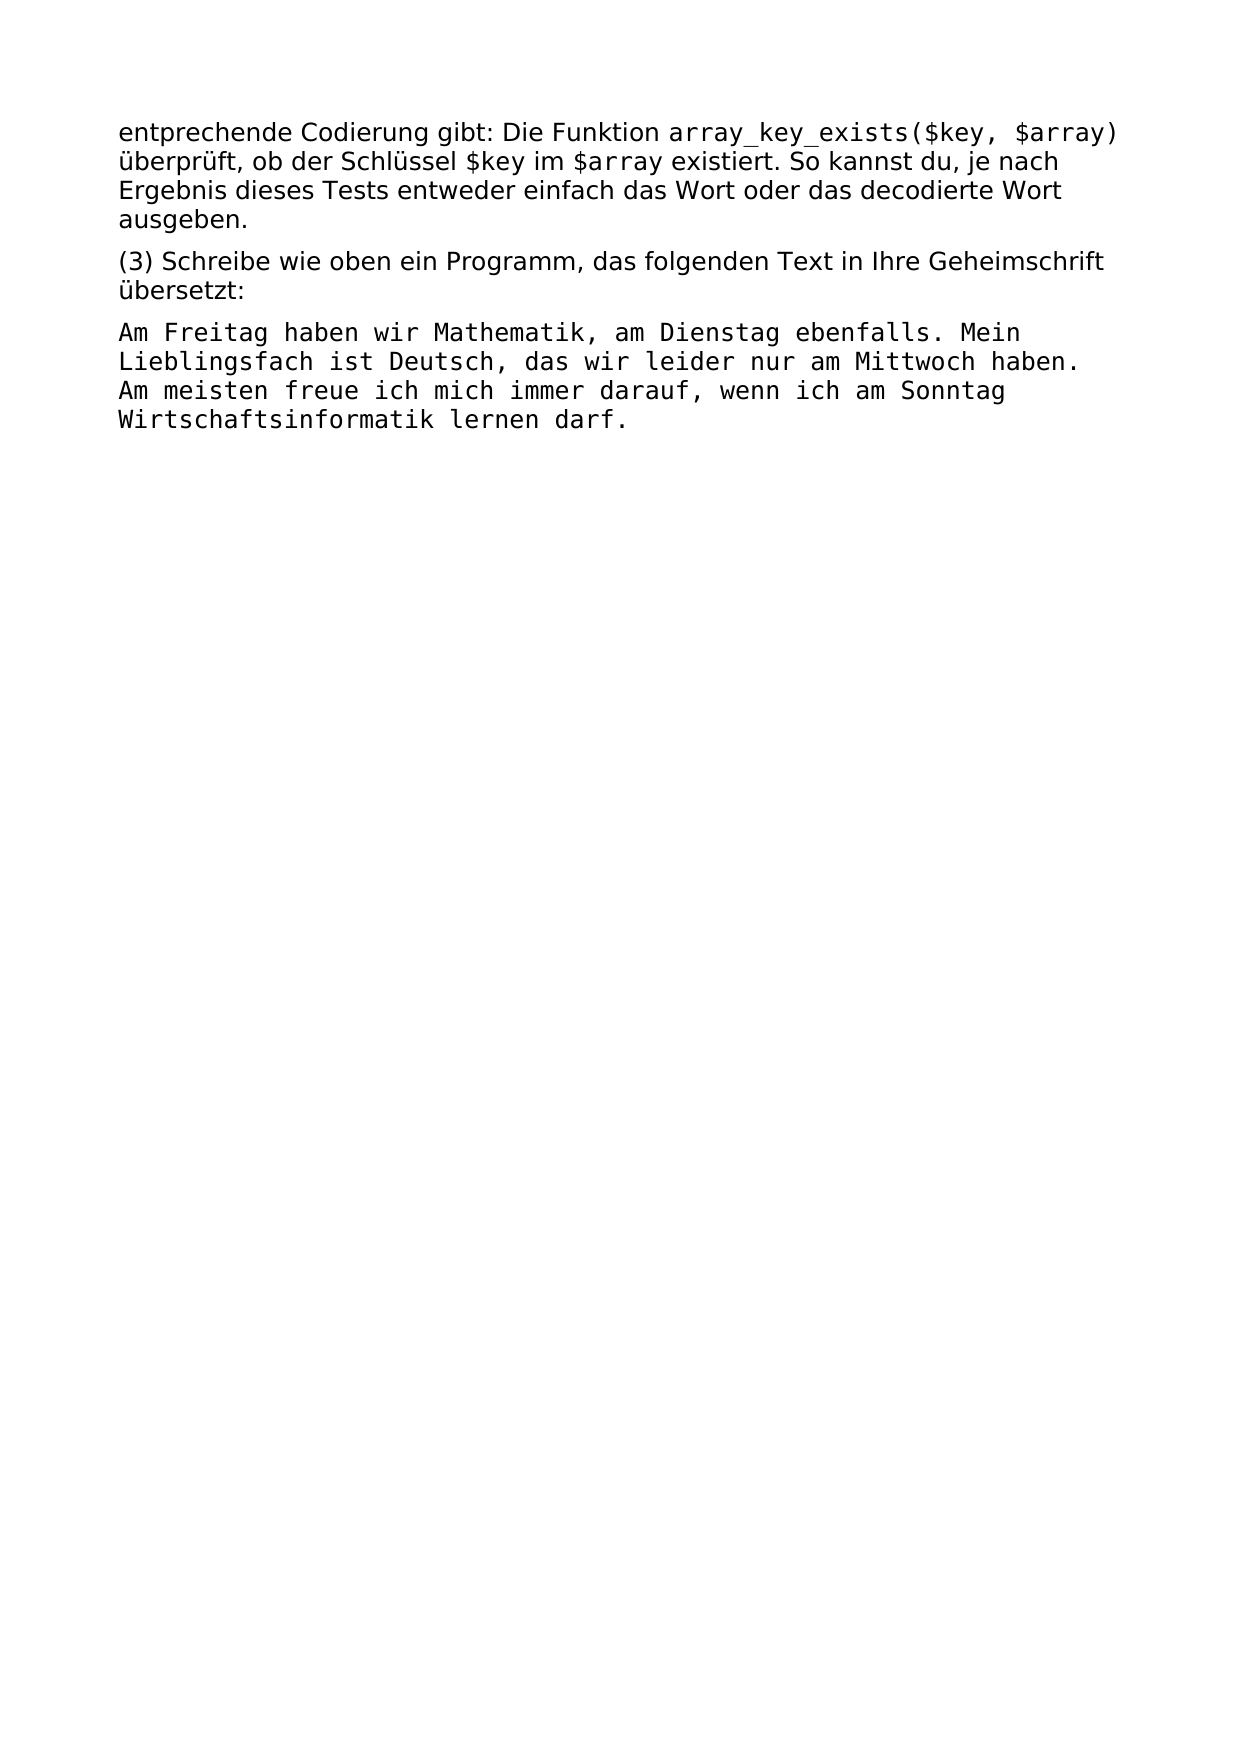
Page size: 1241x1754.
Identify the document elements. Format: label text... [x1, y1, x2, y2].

text entprechende Codierung gibt: Die Funktion array_key_exists($key, $array) überprüft, ob der Schlüssel $key im $array existiert. So kannst du, je nach Ergebnis dieses Tests entweder einfach das Wort oder das decodierte Wort ausgeben. [118, 118, 1122, 235]
text (3) Schreibe wie oben ein Programm, das folgenden Text in Ihre Geheimschrift übersetzt: [118, 247, 1122, 306]
text Am Freitag haben wir Mathematik, am Dienstag ebenfalls. Mein Lieblingsfach ist Deutsch, das wir leider nur am Mittwoch haben. Am meisten freue ich mich immer darauf, wenn ich am Sonntag Wirtschaftsinformatik lernen darf. [118, 318, 1122, 435]
